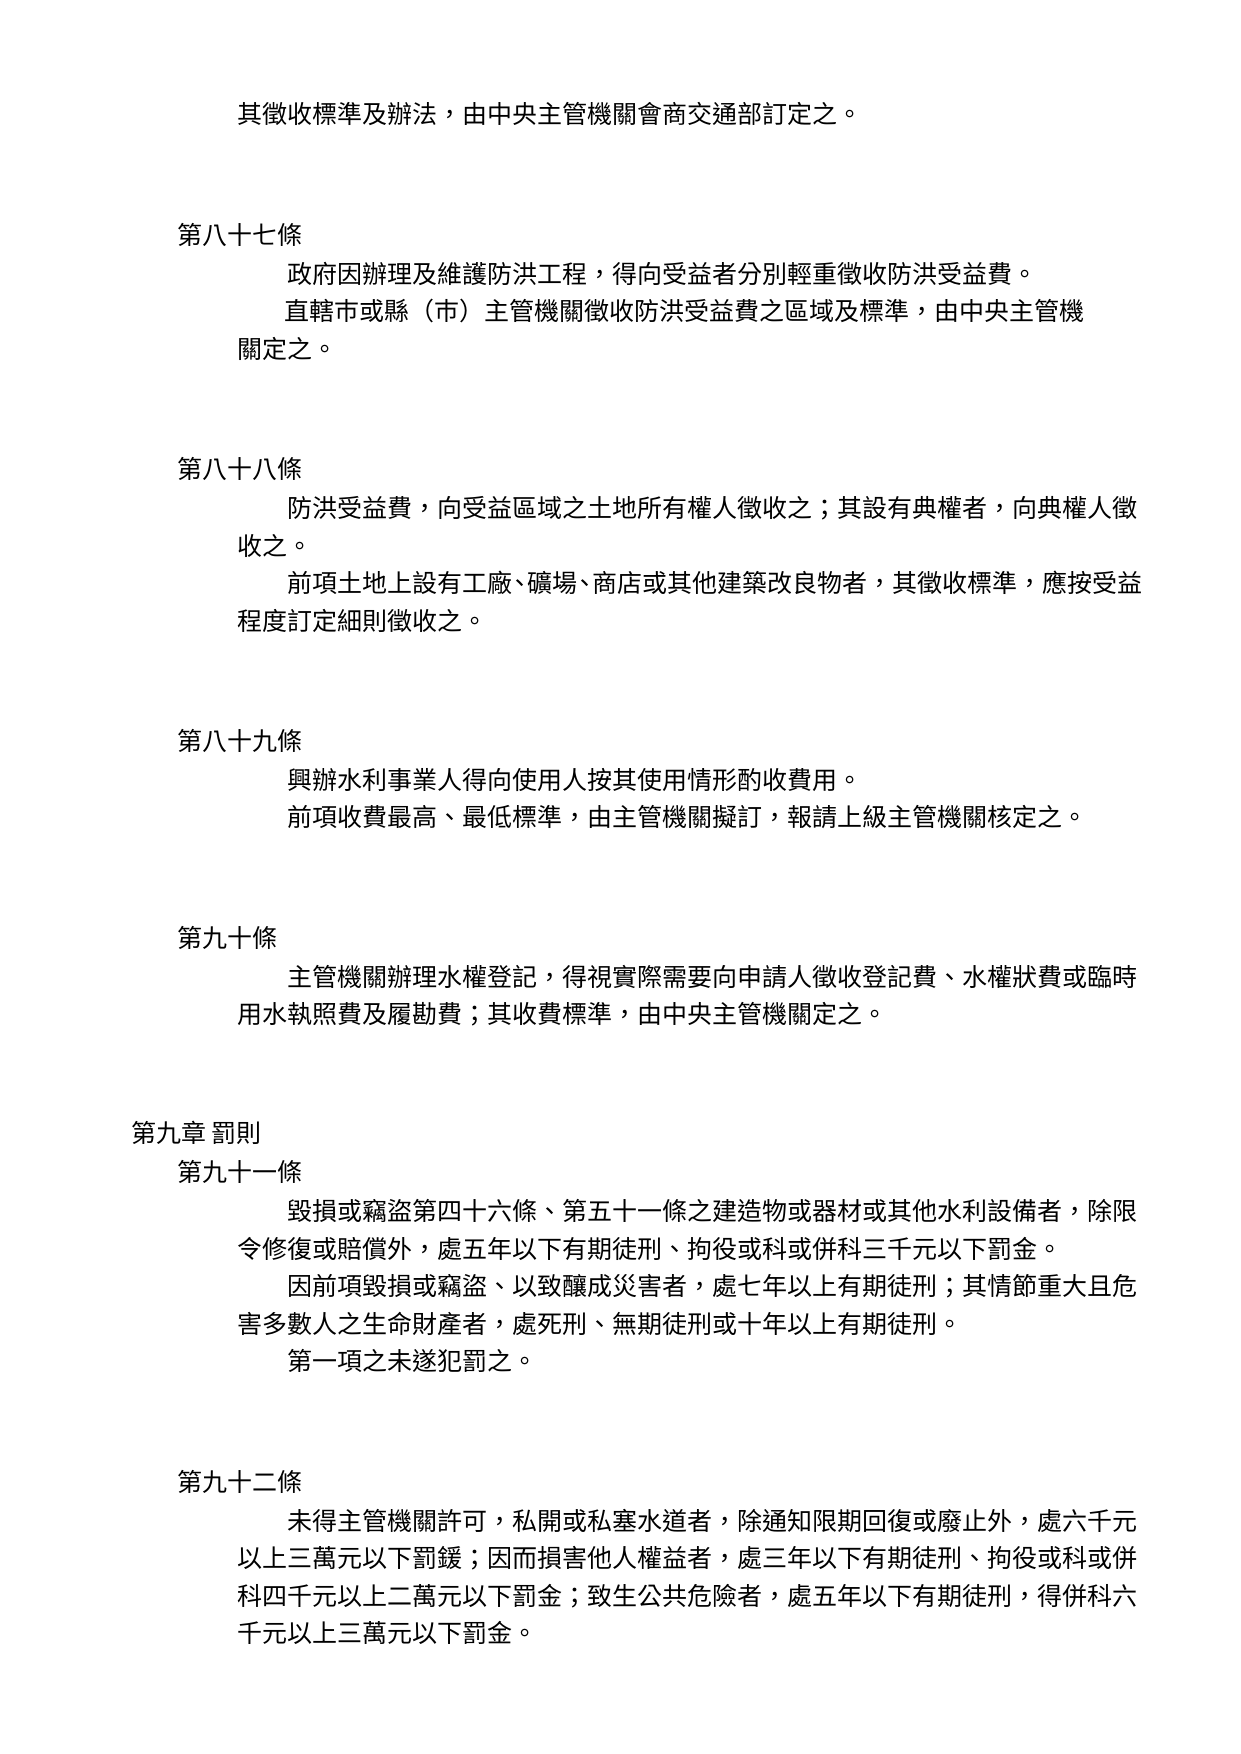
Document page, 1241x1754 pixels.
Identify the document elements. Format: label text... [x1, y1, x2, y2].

table_header 主管機關辦理水權登記，得視實際需要向申請人徵收登記費、水權狀費或臨時用水執照費及履勘費；其收費標準，由中央主管機關定之。 [236, 955, 1144, 1033]
table_header 政府因辦理及維護防洪工程，得向受益者分別輕重徵收防洪受益費。 直轄巿或縣（巿）主管機關徵收防洪受益費之區域及標準，由中央主管機 關定之。 [236, 252, 1090, 368]
table_header [131, 916, 176, 1072]
table_header [178, 955, 236, 1033]
table_header [84, 1458, 129, 1655]
table_header [131, 213, 176, 407]
table_header [178, 1190, 236, 1380]
table_header 其徵收標準及辦法，由中央主管機關會商交通部訂定之。 [236, 93, 1144, 133]
table_header [176, 91, 1150, 172]
table_header [178, 758, 236, 836]
table_header [84, 1111, 129, 1458]
table_header [131, 91, 176, 172]
table_header 第九章 罰則 [129, 1111, 1156, 1458]
table_header [84, 915, 129, 1111]
table_header [131, 719, 176, 875]
table_header [129, 915, 1156, 1111]
table_header [178, 252, 236, 368]
table_header 第九十條 [176, 916, 1150, 1072]
table_header 興辦水利事業人得向使用人按其使用情形酌收費用。 前項收費最高、最低標準，由主管機關擬訂，報請上級主管機關核定之。 [236, 758, 1093, 836]
table_header [131, 1460, 176, 1653]
table_header [131, 1150, 176, 1419]
table_header [84, 446, 129, 718]
table_header 未得主管機關許可，私開或私塞水道者，除通知限期回復或廢止外，處六千元以上三萬元以下罰鍰；因而損害他人權益者，處三年以下有期徒刑、拘役或科或併科四千元以上二萬元以下罰金；致生公共危險者，處五年以下有期徒刑，得併科六千元以上三萬元以下罰金。 [236, 1499, 1144, 1652]
table_header 第八十八條 [176, 447, 1150, 678]
table_header [129, 90, 1156, 211]
table_header [178, 486, 236, 639]
table_header [178, 1499, 236, 1652]
table_header 第九十一條 [176, 1150, 1150, 1419]
table_header 第八十九條 [176, 719, 1099, 875]
table_header 毀損或竊盜第四十六條、第五十一條之建造物或器材或其他水利設備者，除限令修復或賠償外，處五年以下有期徒刑、拘役或科或併科三千元以下罰金。 因前項毀損或竊盜、以致釀成災害者，處七年以上有期徒刑；其情節重大且危害多數人之生命財產者，處死刑、無期徒刑或十年以上有期徒刑。 第一項之未遂犯罰之。 [236, 1190, 1144, 1380]
table_header [178, 93, 236, 133]
table_header [131, 447, 176, 678]
table_header [129, 211, 1103, 446]
table_header [129, 718, 1106, 914]
table_header [84, 90, 129, 211]
table_header 防洪受益費，向受益區域之土地所有權人徵收之；其設有典權者，向典權人徵收之。 前項土地上設有工廠、礦場、商店或其他建築改良物者，其徵收標準，應按受益程度訂定細則徵收之。 [236, 486, 1144, 639]
table_header [84, 211, 129, 446]
table_header [129, 446, 1156, 718]
table_header [84, 718, 129, 914]
table_header 第八十七條 [176, 213, 1096, 407]
table_header 第九十二條 [176, 1460, 1150, 1653]
table_header [129, 1458, 1156, 1655]
